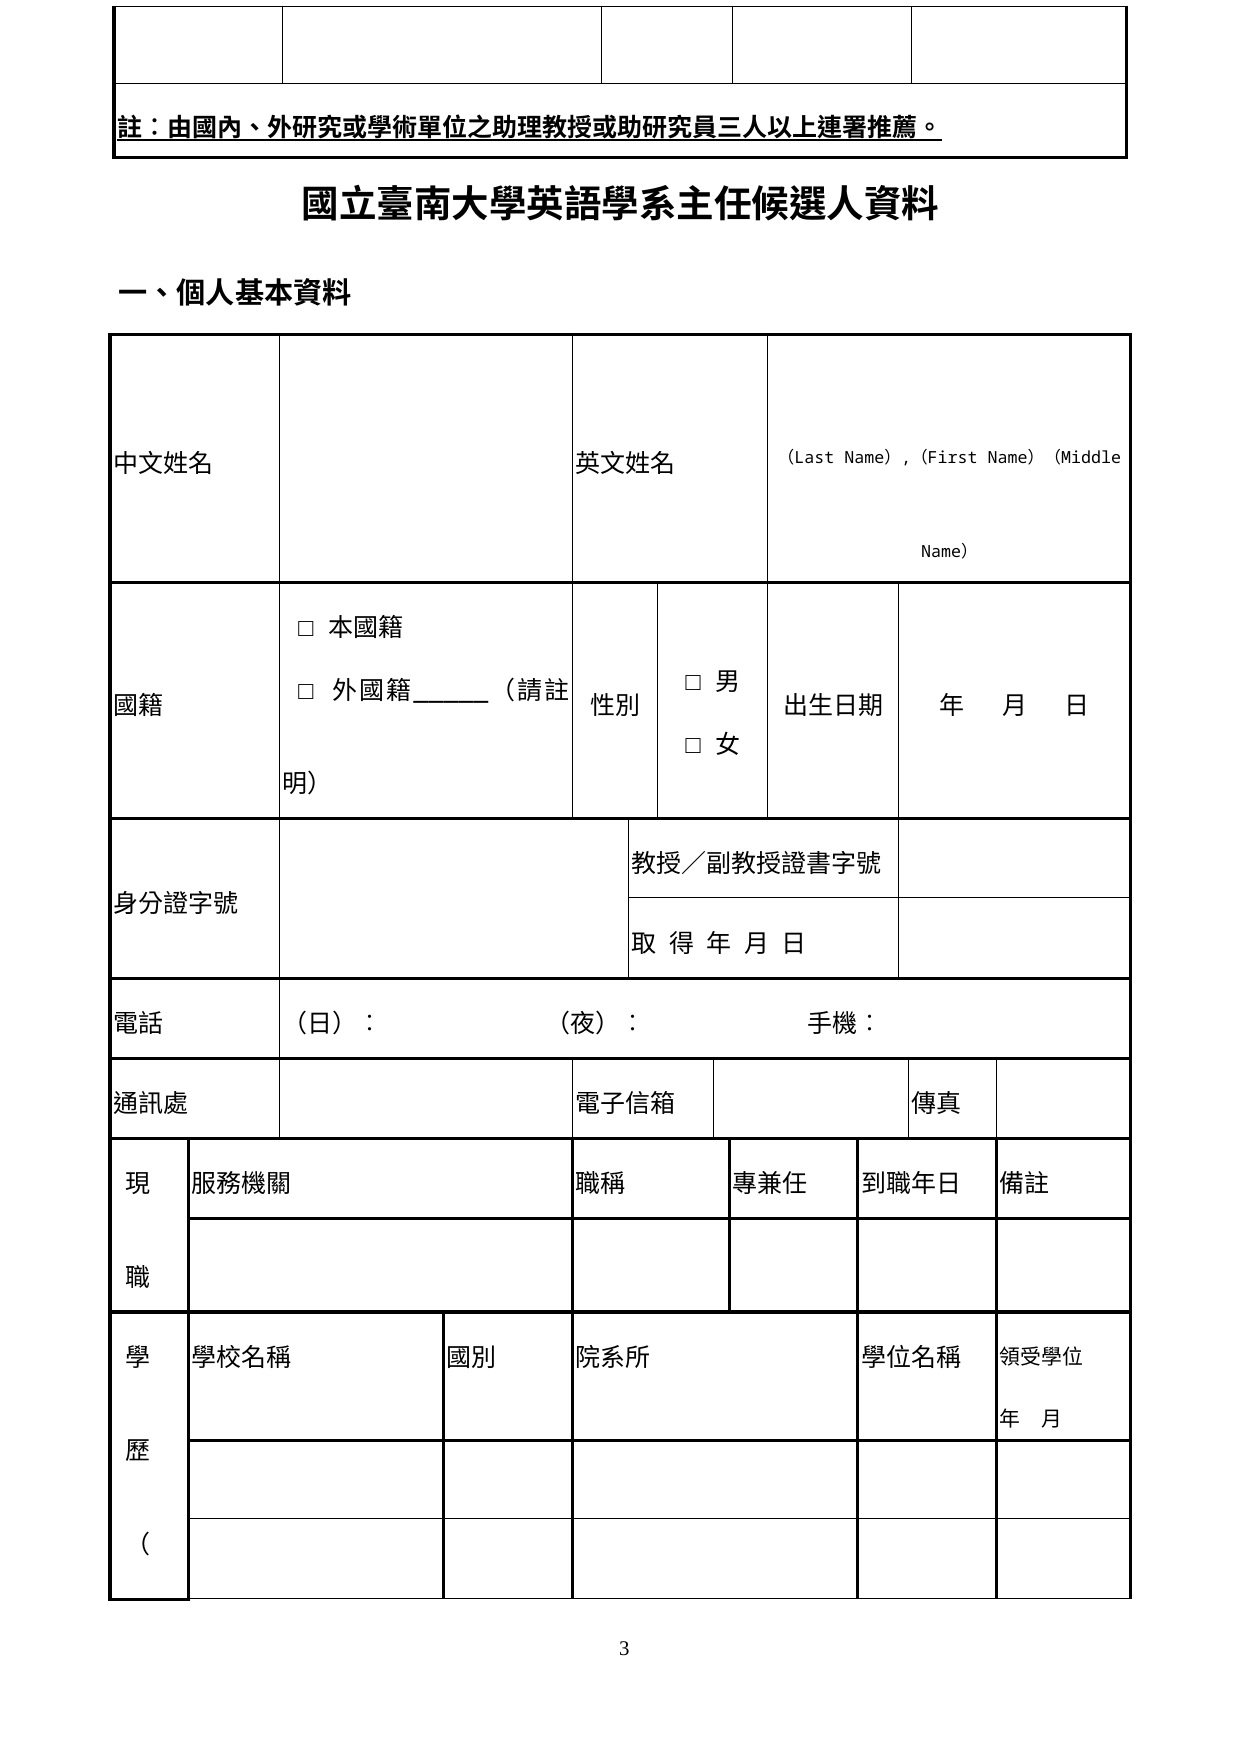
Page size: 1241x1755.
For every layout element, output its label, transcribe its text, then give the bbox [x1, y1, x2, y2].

table_cell [859, 1220, 995, 1310]
table_cell [731, 1220, 856, 1310]
table_cell [283, 7, 601, 83]
text 一、個人基本資料 [118, 249, 1122, 311]
text 國立臺南大學英語學系主任候選人資料 [118, 159, 1122, 222]
table_cell [998, 1519, 1129, 1598]
table_cell 國別 [445, 1314, 571, 1438]
table_cell 備註 [998, 1140, 1129, 1217]
table_cell [602, 7, 732, 83]
table_cell 年 月 日 [899, 584, 1129, 817]
table_cell 註︰由國內、外研究或學術單位之助理教授或助研究員三人以上連署推薦。 [116, 84, 1125, 156]
table_cell 學位名稱 [859, 1314, 995, 1438]
table_cell 身分證字號 [112, 820, 279, 977]
table_header 英文姓名 [573, 336, 767, 581]
table_cell [899, 820, 1129, 897]
table_cell 取 得 年 月 日 [629, 898, 898, 977]
table_cell □ 男 □ 女 [658, 584, 767, 817]
table_cell [280, 820, 628, 977]
table_cell [998, 1442, 1129, 1518]
table_cell [997, 1060, 1129, 1137]
table_header [280, 336, 572, 581]
table_cell 教授／副教授證書字號 [629, 820, 898, 897]
table_cell □ 本國籍 □ 外國籍_____（請註明） [280, 584, 572, 817]
table_cell 專兼任 [731, 1140, 856, 1217]
table_cell [280, 1060, 572, 1137]
table_cell [574, 1519, 856, 1598]
table_cell 電話 [112, 980, 279, 1057]
table_cell 現職 [112, 1140, 187, 1310]
table_cell [445, 1519, 571, 1598]
table_cell 電子信箱 [573, 1060, 713, 1137]
table_cell [445, 1442, 571, 1518]
table_cell 通訊處 [112, 1060, 279, 1137]
table_cell （日）︰ （夜）︰ 手機︰ [280, 980, 1129, 1057]
table_cell 性別 [573, 584, 657, 817]
table_cell [998, 1220, 1129, 1310]
table_cell [190, 1519, 442, 1598]
table_cell 傳真 [909, 1060, 996, 1137]
table_cell 領受學位 年 月 [998, 1314, 1129, 1438]
table_cell [190, 1442, 442, 1518]
table_cell [116, 7, 282, 83]
table_cell 出生日期 [768, 584, 898, 817]
table_cell [733, 7, 911, 83]
table_cell [859, 1519, 995, 1598]
table_cell [574, 1220, 728, 1310]
table_cell 學歷（大學以上學歷） [112, 1314, 187, 1598]
table_cell 國籍 [112, 584, 279, 817]
table_cell [859, 1442, 995, 1518]
table_cell 院系所 [574, 1314, 856, 1438]
table_cell [912, 7, 1125, 83]
table_cell 職稱 [574, 1140, 728, 1217]
table_cell 到職年日 [859, 1140, 995, 1217]
table_cell 學校名稱 [190, 1314, 442, 1438]
table_cell [899, 898, 1129, 977]
table_header 中文姓名 [112, 336, 279, 581]
table_cell [574, 1442, 856, 1518]
table_header （Last Name）,（First Name）（Middle Name） [768, 336, 1129, 581]
table_cell [714, 1060, 908, 1137]
table_cell 服務機關 [190, 1140, 571, 1217]
table_cell [190, 1220, 571, 1310]
